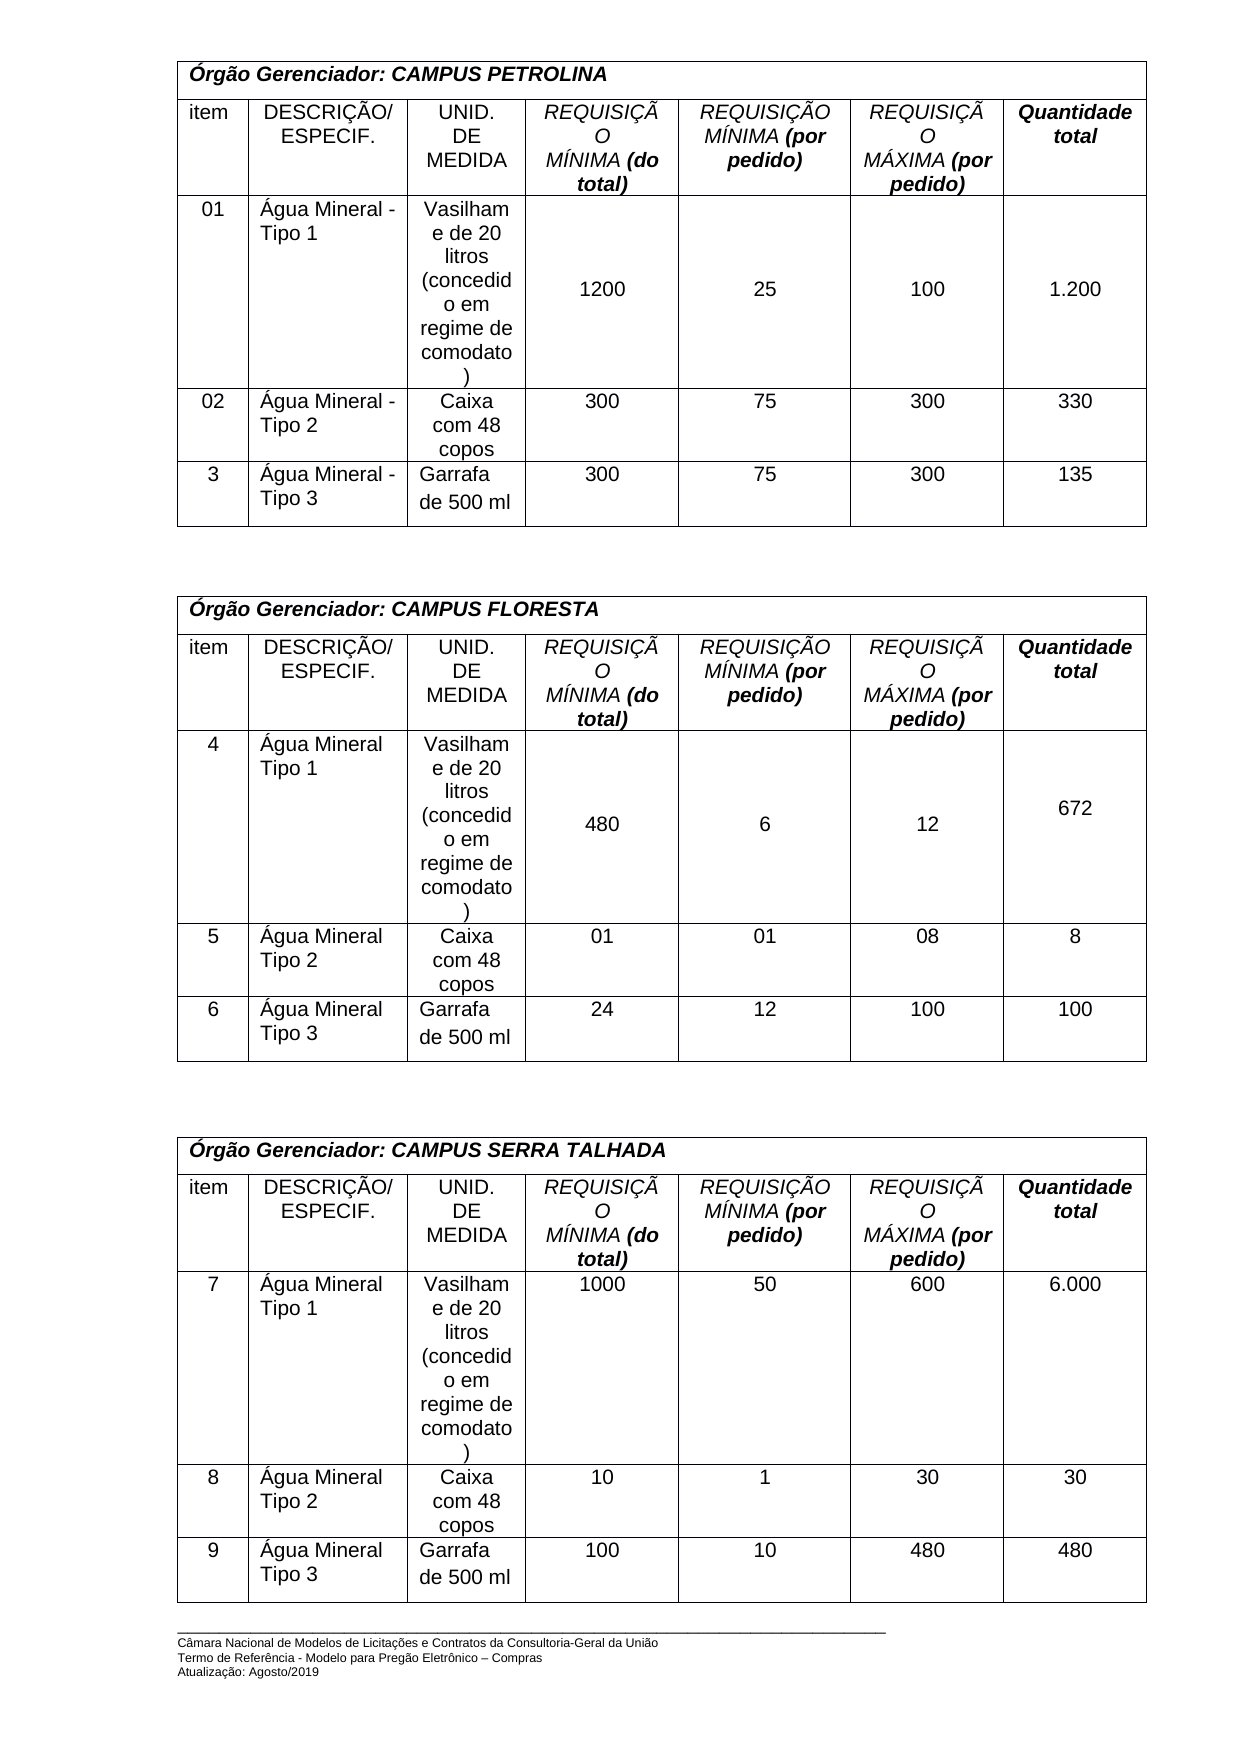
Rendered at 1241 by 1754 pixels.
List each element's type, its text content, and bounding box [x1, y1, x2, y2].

table_cell item [178, 635, 248, 730]
table_cell 100 [526, 1538, 678, 1602]
table_cell 480 [1004, 1538, 1146, 1602]
table_cell 8 [178, 1465, 248, 1537]
table_cell 1200 [526, 196, 678, 388]
table_cell 7 [178, 1272, 248, 1464]
table_cell Vasilhame de 20 litros (concedido em regime de comodato) [408, 196, 525, 388]
table_cell Água Mineral Tipo 3 [249, 997, 407, 1061]
table_cell 02 [178, 389, 248, 461]
table_cell 100 [851, 196, 1003, 388]
table_cell item [178, 100, 248, 195]
table_cell 4 [178, 731, 248, 923]
table_cell 12 [851, 731, 1003, 923]
table_cell 30 [1004, 1465, 1146, 1537]
table_cell Água Mineral Tipo 2 [249, 1465, 407, 1537]
table_cell REQUISIÇÃO MÍNIMA (por pedido) [679, 1175, 850, 1271]
table_cell 480 [526, 731, 678, 923]
table_cell 135 [1004, 462, 1146, 526]
table_cell DESCRIÇÃO/ ESPECIF. [249, 100, 407, 195]
table_cell 1.200 [1004, 196, 1146, 388]
table_header Órgão Gerenciador: CAMPUS FLORESTA [178, 597, 1146, 633]
table_cell REQUISIÇÃO MÁXIMA (por pedido) [851, 100, 1003, 195]
table_cell UNID. DE MEDIDA [408, 1175, 525, 1271]
table_cell item [178, 1175, 248, 1271]
table_cell Caixa com 48 copos [408, 389, 525, 461]
table_cell DESCRIÇÃO/ ESPECIF. [249, 635, 407, 730]
table_cell 300 [851, 462, 1003, 526]
table_cell DESCRIÇÃO/ ESPECIF. [249, 1175, 407, 1271]
table_cell 300 [526, 389, 678, 461]
table_cell Água Mineral - Tipo 3 [249, 462, 407, 526]
table_cell 3 [178, 462, 248, 526]
table_cell 12 [679, 997, 850, 1061]
table_header Órgão Gerenciador: CAMPUS PETROLINA [178, 62, 1146, 98]
table_cell Quantidade total [1004, 100, 1146, 195]
table_cell 8 [1004, 924, 1146, 996]
table_cell 25 [679, 196, 850, 388]
table_cell 01 [526, 924, 678, 996]
table_cell Água Mineral Tipo 1 [249, 1272, 407, 1464]
table_cell 01 [679, 924, 850, 996]
table_cell Garrafa de 500 ml [408, 1538, 525, 1602]
table_cell REQUISIÇÃO MÍNIMA (do total) [526, 635, 678, 730]
table_cell 24 [526, 997, 678, 1061]
table_cell Vasilhame de 20 litros (concedido em regime de comodato) [408, 1272, 525, 1464]
table_cell Água Mineral - Tipo 2 [249, 389, 407, 461]
table_cell Vasilhame de 20 litros (concedido em regime de comodato) [408, 731, 525, 923]
table_cell REQUISIÇÃO MÁXIMA (por pedido) [851, 635, 1003, 730]
table_cell REQUISIÇÃO MÍNIMA (do total) [526, 100, 678, 195]
table_cell UNID. DE MEDIDA [408, 100, 525, 195]
table_cell 50 [679, 1272, 850, 1464]
table_cell Quantidade total [1004, 635, 1146, 730]
table_cell 01 [178, 196, 248, 388]
table_cell Água Mineral Tipo 3 [249, 1538, 407, 1602]
table_cell 9 [178, 1538, 248, 1602]
table_cell 100 [851, 997, 1003, 1061]
table_cell REQUISIÇÃO MÍNIMA (por pedido) [679, 100, 850, 195]
table_cell 480 [851, 1538, 1003, 1602]
table_cell 6.000 [1004, 1272, 1146, 1464]
table_cell 75 [679, 462, 850, 526]
table_cell 1000 [526, 1272, 678, 1464]
table_cell Água Mineral Tipo 2 [249, 924, 407, 996]
table_cell 6 [178, 997, 248, 1061]
table_cell REQUISIÇÃO MÁXIMA (por pedido) [851, 1175, 1003, 1271]
table_cell Caixa com 48 copos [408, 924, 525, 996]
table_cell Garrafa de 500 ml [408, 997, 525, 1061]
table_cell 10 [679, 1538, 850, 1602]
table_cell 672 [1004, 731, 1146, 923]
table_cell 100 [1004, 997, 1146, 1061]
table_cell 6 [679, 731, 850, 923]
table_cell 300 [851, 389, 1003, 461]
table_cell 30 [851, 1465, 1003, 1537]
table_cell Água Mineral - Tipo 1 [249, 196, 407, 388]
table_cell 300 [526, 462, 678, 526]
table_cell Água Mineral Tipo 1 [249, 731, 407, 923]
table_cell Quantidade total [1004, 1175, 1146, 1271]
table_cell 75 [679, 389, 850, 461]
table_cell Garrafa de 500 ml [408, 462, 525, 526]
table_cell Caixa com 48 copos [408, 1465, 525, 1537]
table_cell 330 [1004, 389, 1146, 461]
table_cell REQUISIÇÃO MÍNIMA (por pedido) [679, 635, 850, 730]
table_cell 5 [178, 924, 248, 996]
table_cell 600 [851, 1272, 1003, 1464]
table_cell 10 [526, 1465, 678, 1537]
table_cell REQUISIÇÃO MÍNIMA (do total) [526, 1175, 678, 1271]
table_header Órgão Gerenciador: CAMPUS SERRA TALHADA [178, 1138, 1146, 1174]
table_cell 1 [679, 1465, 850, 1537]
table_cell 08 [851, 924, 1003, 996]
table_cell UNID. DE MEDIDA [408, 635, 525, 730]
